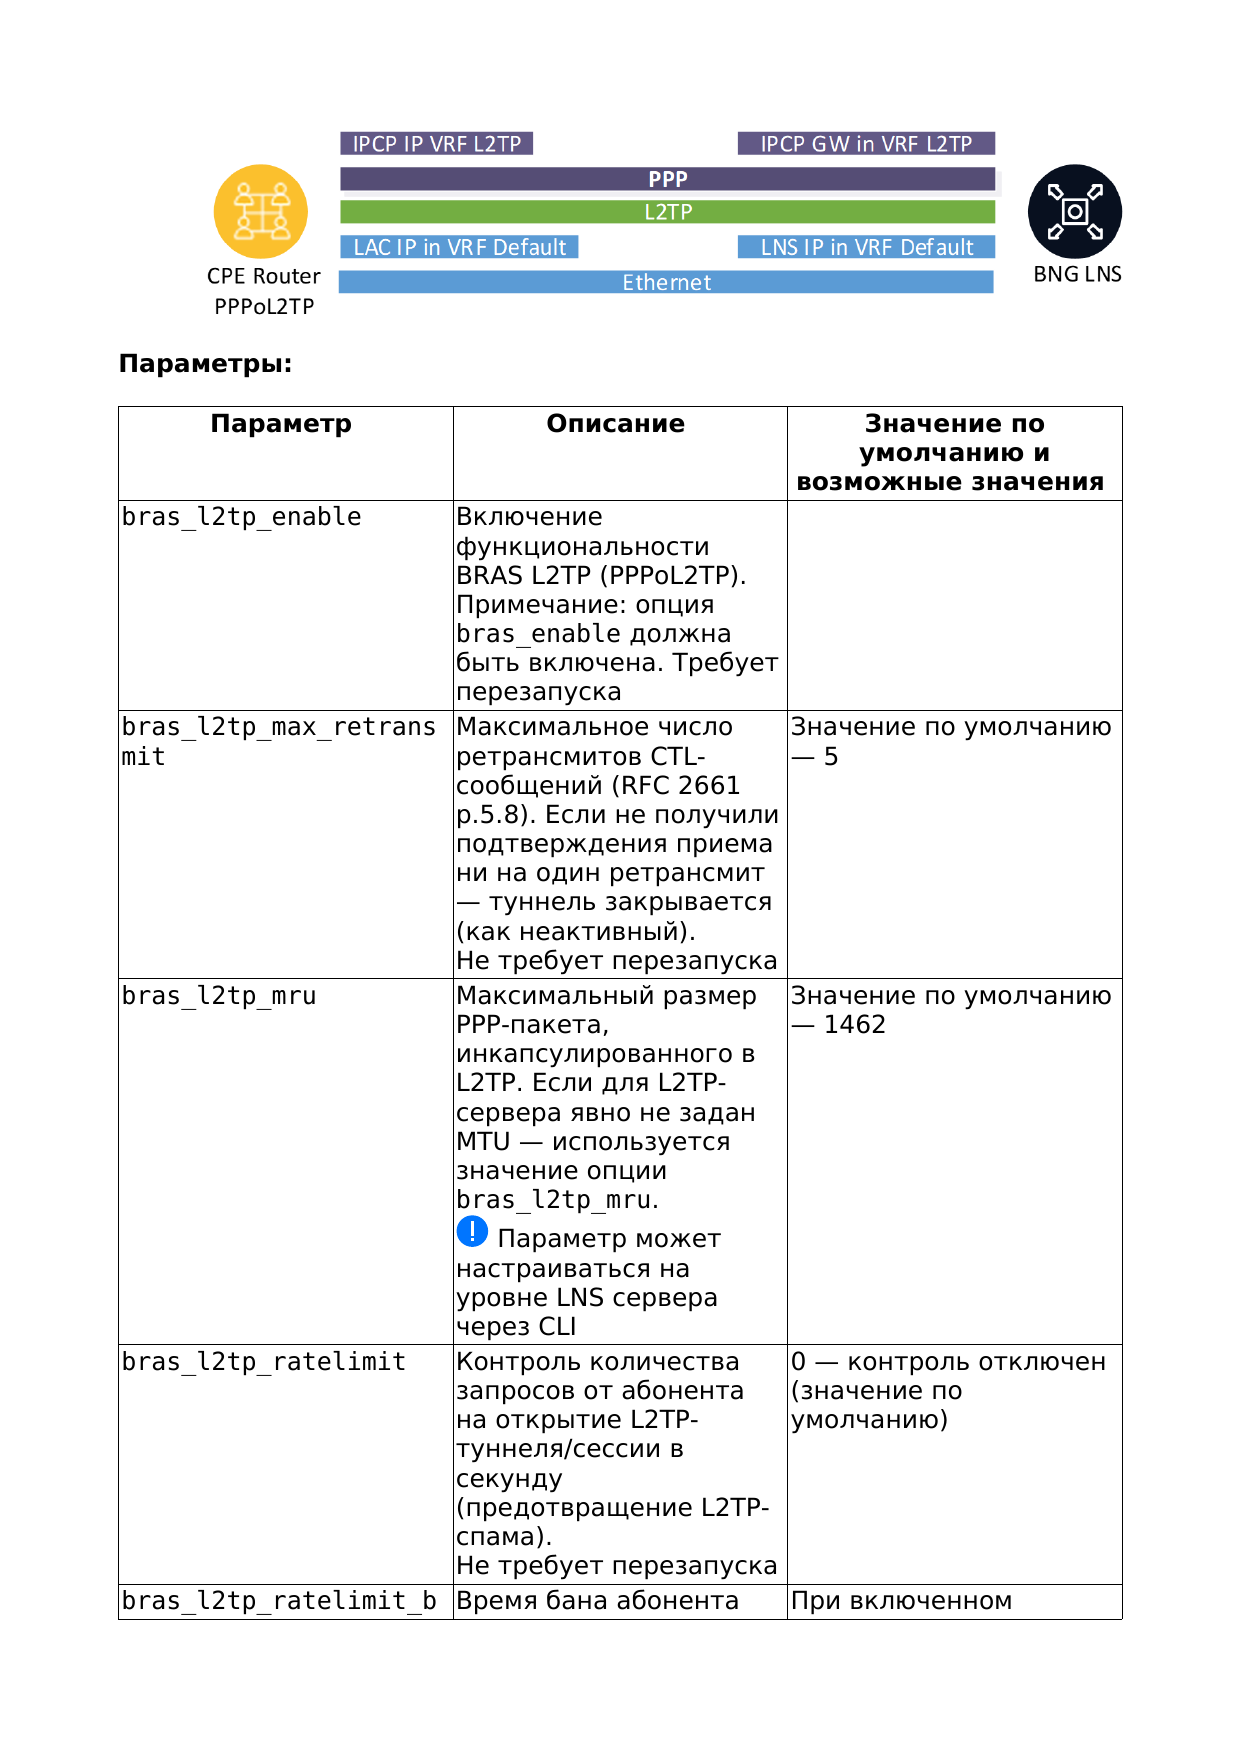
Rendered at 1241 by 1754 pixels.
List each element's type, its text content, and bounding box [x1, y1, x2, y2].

table_cell При включенном [788, 1585, 1122, 1618]
list [177, 118, 192, 320]
table_cell Контроль количества запросов от абонента на открытие L2TP-туннеля/сессии в секунду (предотвращение L2TP-спама). Не требует перезапуска [454, 1345, 787, 1583]
table_cell bras_l2tp_enable [119, 501, 453, 709]
table_cell Время бана абонента [454, 1585, 787, 1618]
table_cell Максимальное число ретрансмитов CTL-сообщений (RFC 2661 p.5.8). Если не получили подтверждения приема ни на один ретрансмит — туннель закрывается (как неактивный). Не требует перезапуска [454, 711, 787, 978]
table_cell Включение функциональности BRAS L2TP (PPPoL2TP). Примечание: опция bras_enable должна быть включена. Требует перезапуска [454, 501, 787, 709]
table_cell 0 — контроль отключен (значение по умолчанию) [788, 1345, 1122, 1583]
table_cell bras_l2tp_max_retransmit [119, 711, 453, 978]
table_cell Максимальный размер PPP-пакета, инкапсулированного в L2TP. Если для L2TP-сервера явно не задан MTU — используется значение опции bras_l2tp_mru. Параметр может настраиваться на уровне LNS сервера через CLI [454, 979, 787, 1344]
table_cell Значение по умолчанию — 5 [788, 711, 1122, 978]
table_cell bras_l2tp_mru [119, 979, 453, 1344]
table_cell bras_l2tp_ratelimit_b [119, 1585, 453, 1618]
picture [192, 118, 1130, 321]
table_cell [788, 501, 1122, 709]
table_header Значение по умолчанию и возможные значения [788, 407, 1122, 499]
table_cell Значение по умолчанию — 1462 [788, 979, 1122, 1344]
table_cell bras_l2tp_ratelimit [119, 1345, 453, 1583]
table_header Параметр [119, 407, 453, 499]
table_header Описание [454, 407, 787, 499]
text Параметры: [118, 349, 1122, 379]
